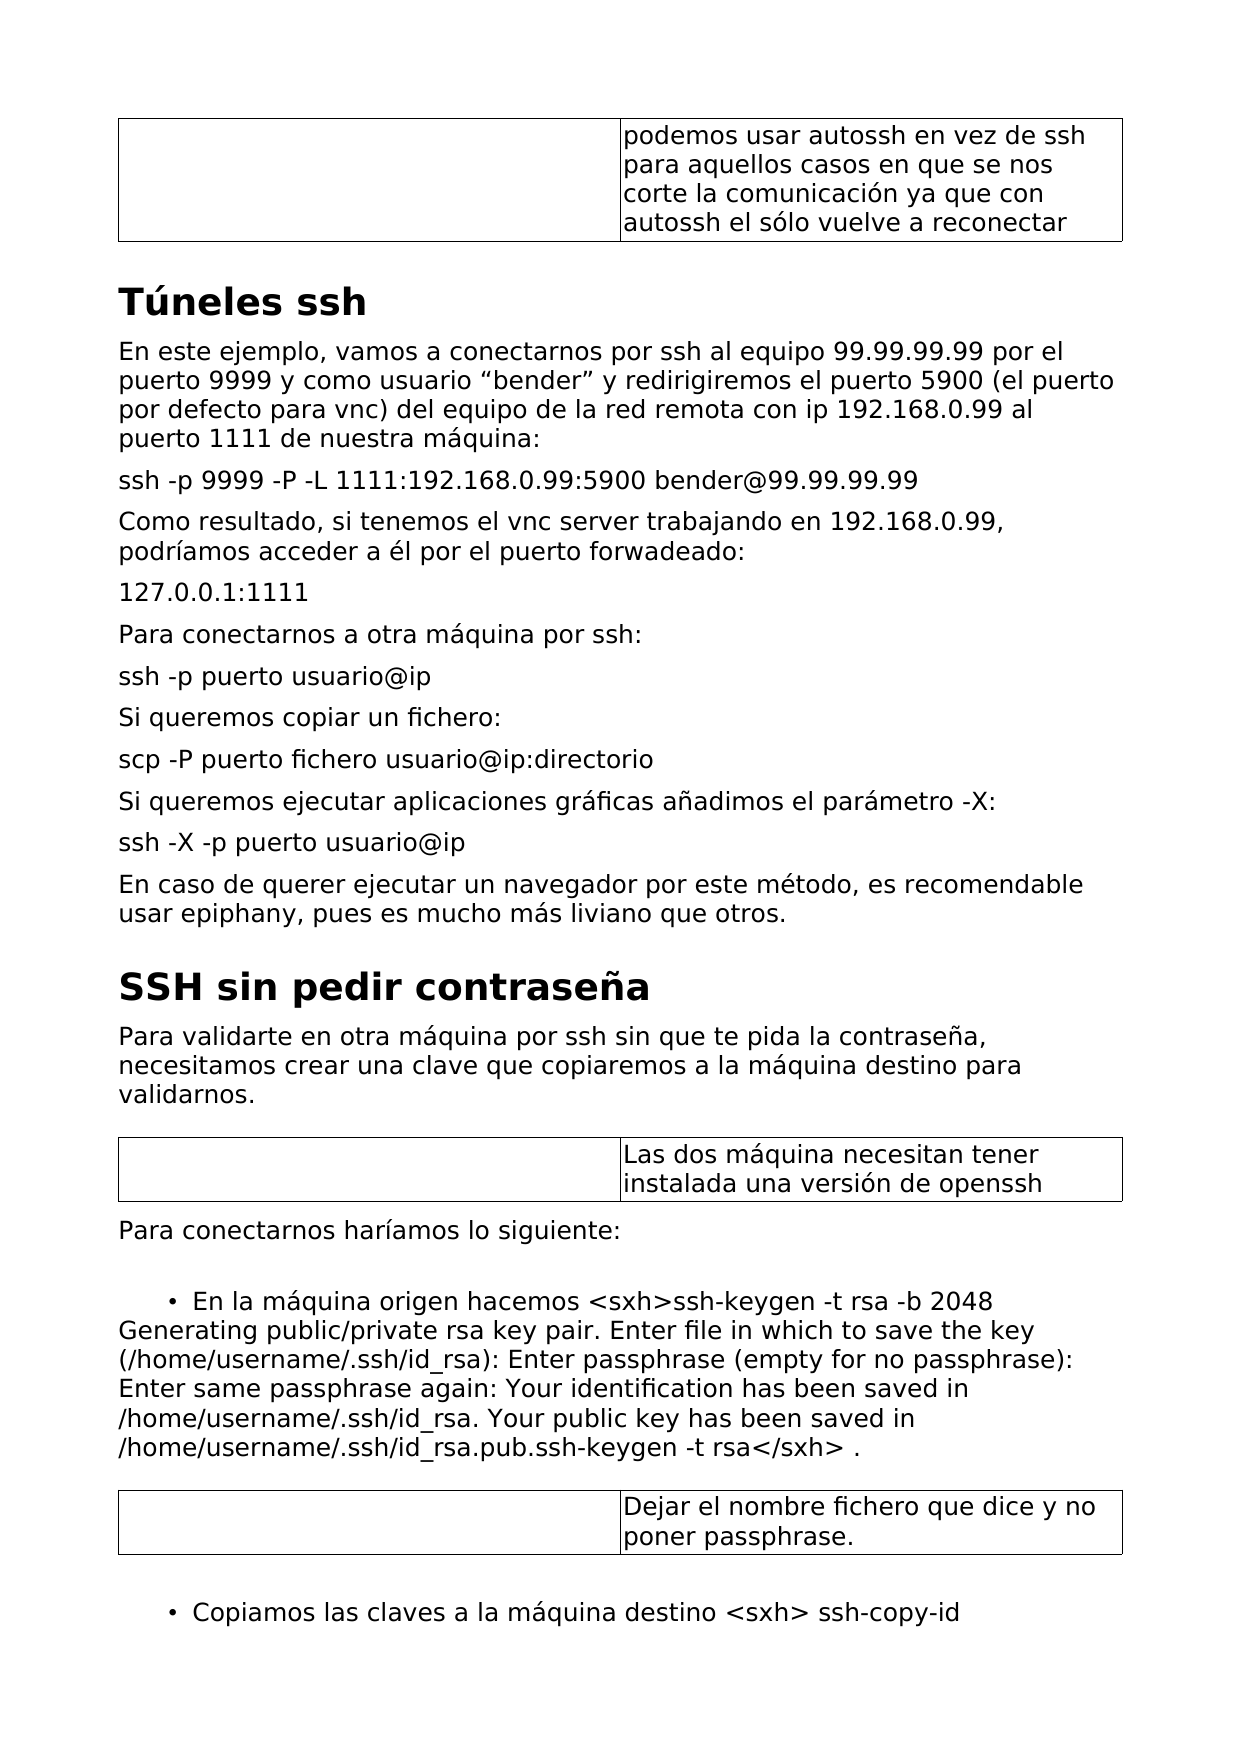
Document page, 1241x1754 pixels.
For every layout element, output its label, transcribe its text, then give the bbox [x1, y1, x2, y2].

subtitle Túneles ssh [118, 281, 1122, 324]
table_header [119, 1138, 620, 1201]
text Si queremos ejecutar aplicaciones gráficas añadimos el parámetro -X: [118, 787, 1122, 816]
table_header [119, 1491, 620, 1554]
text ssh -p 9999 -P -L 1111:192.168.0.99:5900 bender@99.99.99.99 [118, 466, 1122, 495]
text En caso de querer ejecutar un navegador por este método, es recomendable usar epiphany, pues es mucho más liviano que otros. [118, 870, 1122, 928]
text En este ejemplo, vamos a conectarnos por ssh al equipo 99.99.99.99 por el puerto 9999 y como usuario “bender” y redirigiremos el puerto 5900 (el puerto por defecto para vnc) del equipo de la red remota con ip 192.168.0.99 al puerto 1111 de nuestra máquina: [118, 337, 1122, 453]
text Para validarte en otra máquina por ssh sin que te pida la contraseña, necesitamos crear una clave que copiaremos a la máquina destino para validarnos. [118, 1022, 1122, 1109]
text Para conectarnos haríamos lo siguiente: [118, 1216, 1122, 1245]
text ssh -p puerto usuario@ip [118, 662, 1122, 691]
text 127.0.0.1:1111 [118, 578, 1122, 608]
table_header [119, 119, 620, 241]
table_header podemos usar autossh en vez de ssh para aquellos casos en que se nos corte la comunicación ya que con autossh el sólo vuelve a reconectar [621, 119, 1122, 241]
list Copiamos las claves a la máquina destino <sxh> ssh-copy-id [177, 1598, 1122, 1627]
text ssh -X -p puerto usuario@ip [118, 828, 1122, 858]
text Si queremos copiar un fichero: [118, 703, 1122, 733]
table_header Las dos máquina necesitan tener instalada una versión de openssh [621, 1138, 1122, 1201]
list En la máquina origen hacemos <sxh>ssh-keygen -t rsa -b 2048 [177, 1287, 1122, 1316]
subtitle SSH sin pedir contraseña [118, 966, 1122, 1009]
text scp -P puerto fichero usuario@ip:directorio [118, 745, 1122, 774]
text Como resultado, si tenemos el vnc server trabajando en 192.168.0.99, podríamos acceder a él por el puerto forwadeado: [118, 508, 1122, 566]
table_header Dejar el nombre fichero que dice y no poner passphrase. [621, 1491, 1122, 1554]
text Generating public/private rsa key pair. Enter file in which to save the key (/home/username/.ssh/id_rsa): Enter passphrase (empty for no passphrase): Enter same passphrase again: Your identification has been saved in /home/username/.ssh/id_rsa. Your public key has been saved in /home/username/.ssh/id_rsa.pub.ssh-keygen -t rsa</sxh> . [118, 1316, 1122, 1462]
text Para conectarnos a otra máquina por ssh: [118, 620, 1122, 649]
